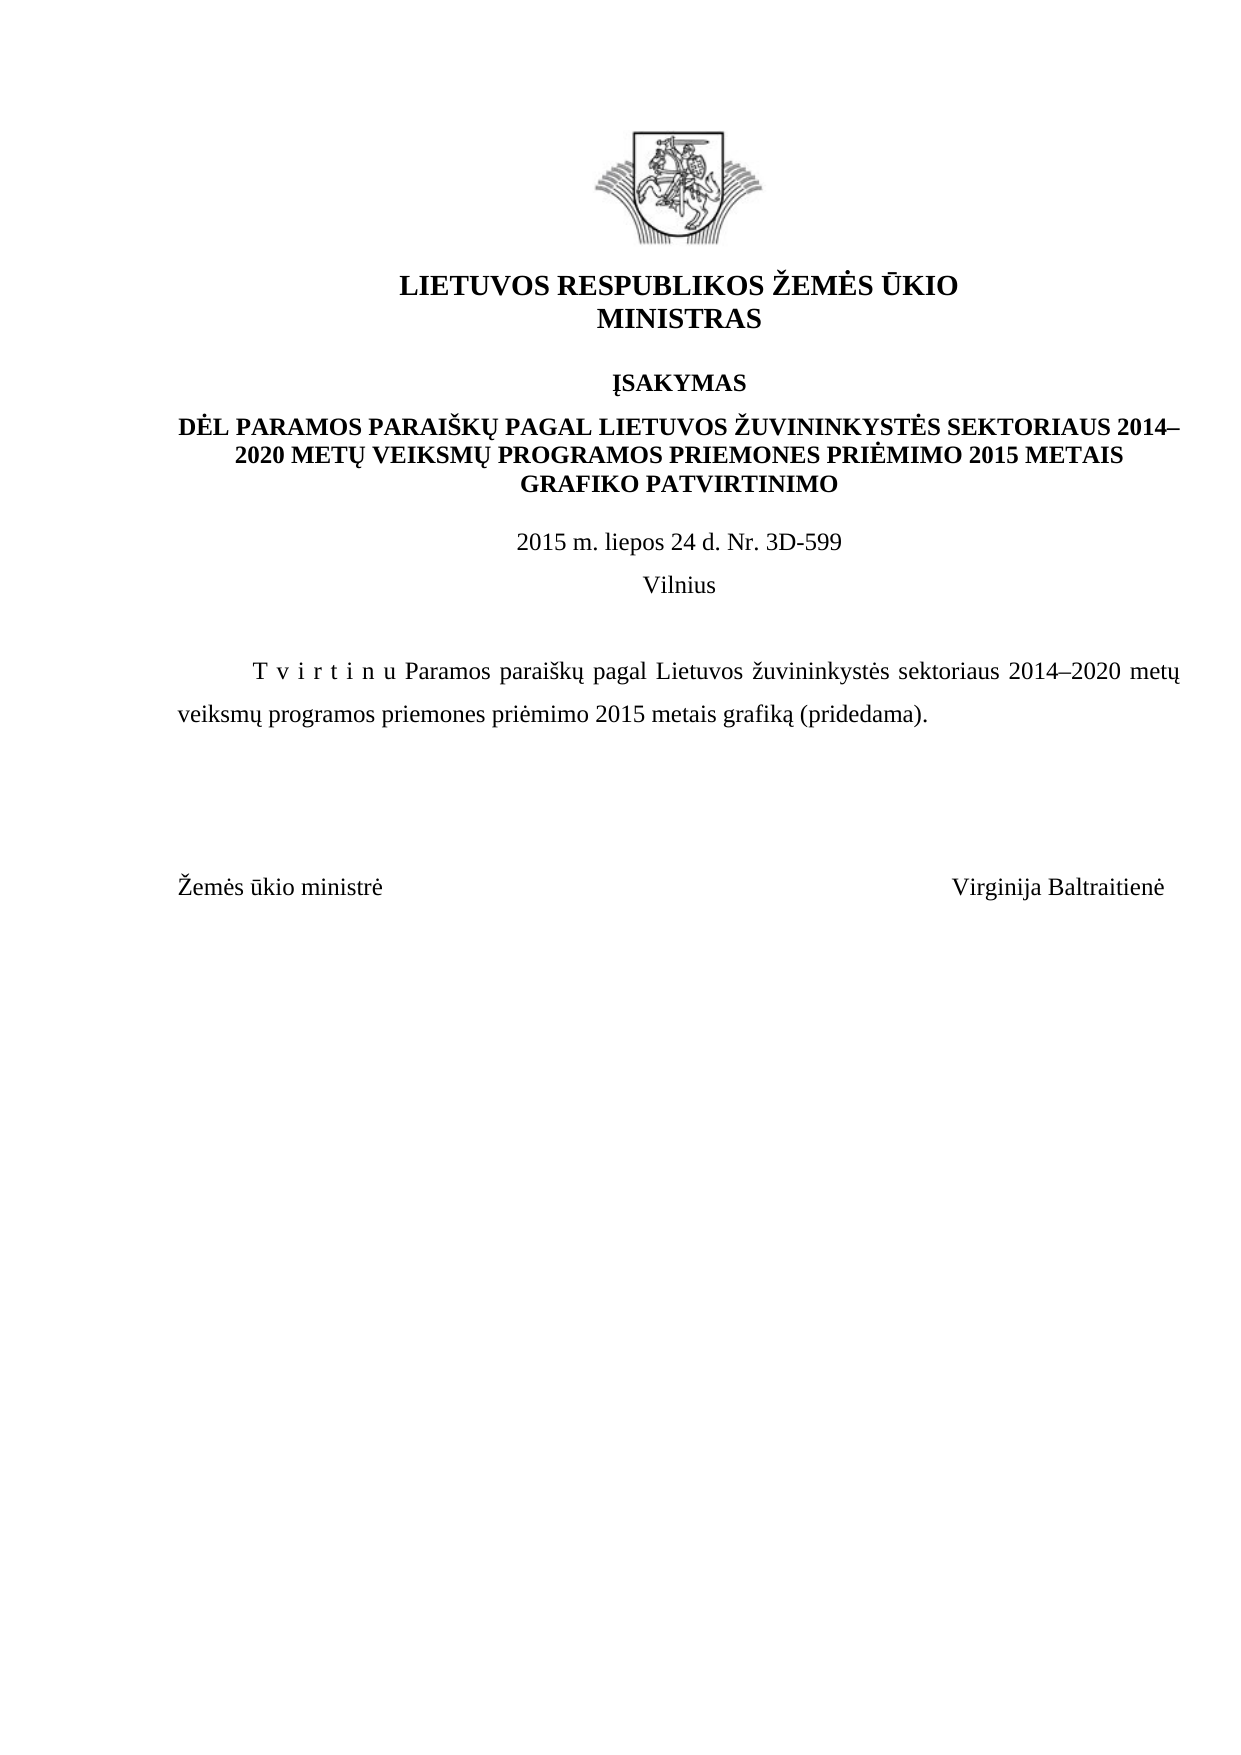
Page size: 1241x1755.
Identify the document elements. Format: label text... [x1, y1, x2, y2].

text MINISTRAS [177, 301, 1181, 335]
text DĖL PARAMOS PARAIŠKŲ PAGAL LIETUVOS ŽUVININKYSTĖS SEKTORIAUS 2014–2020 METŲ VEIKSMŲ PROGRAMOS PRIEMONES PRIĖMIMO 2015 METAIS GRAFIKO PATVIRTINIMO [177, 412, 1181, 498]
text LIETUVOS RESPUBLIKOS ŽEMĖS ŪKIO [177, 268, 1181, 301]
text Vilnius [177, 570, 1181, 598]
text 2015 m. liepos 24 d. Nr. 3D-599 [177, 527, 1181, 555]
text ĮSAKYMAS [177, 368, 1181, 397]
text T v i r t i n u Paramos paraiškų pagal Lietuvos žuvininkystės sektoriaus 2014–2020 metų veiksmų programos priemones priėmimo 2015 metais grafiką (pridedama). [177, 656, 1181, 728]
text Žemės ūkio ministrė Virginija Baltraitienė [177, 872, 1181, 900]
